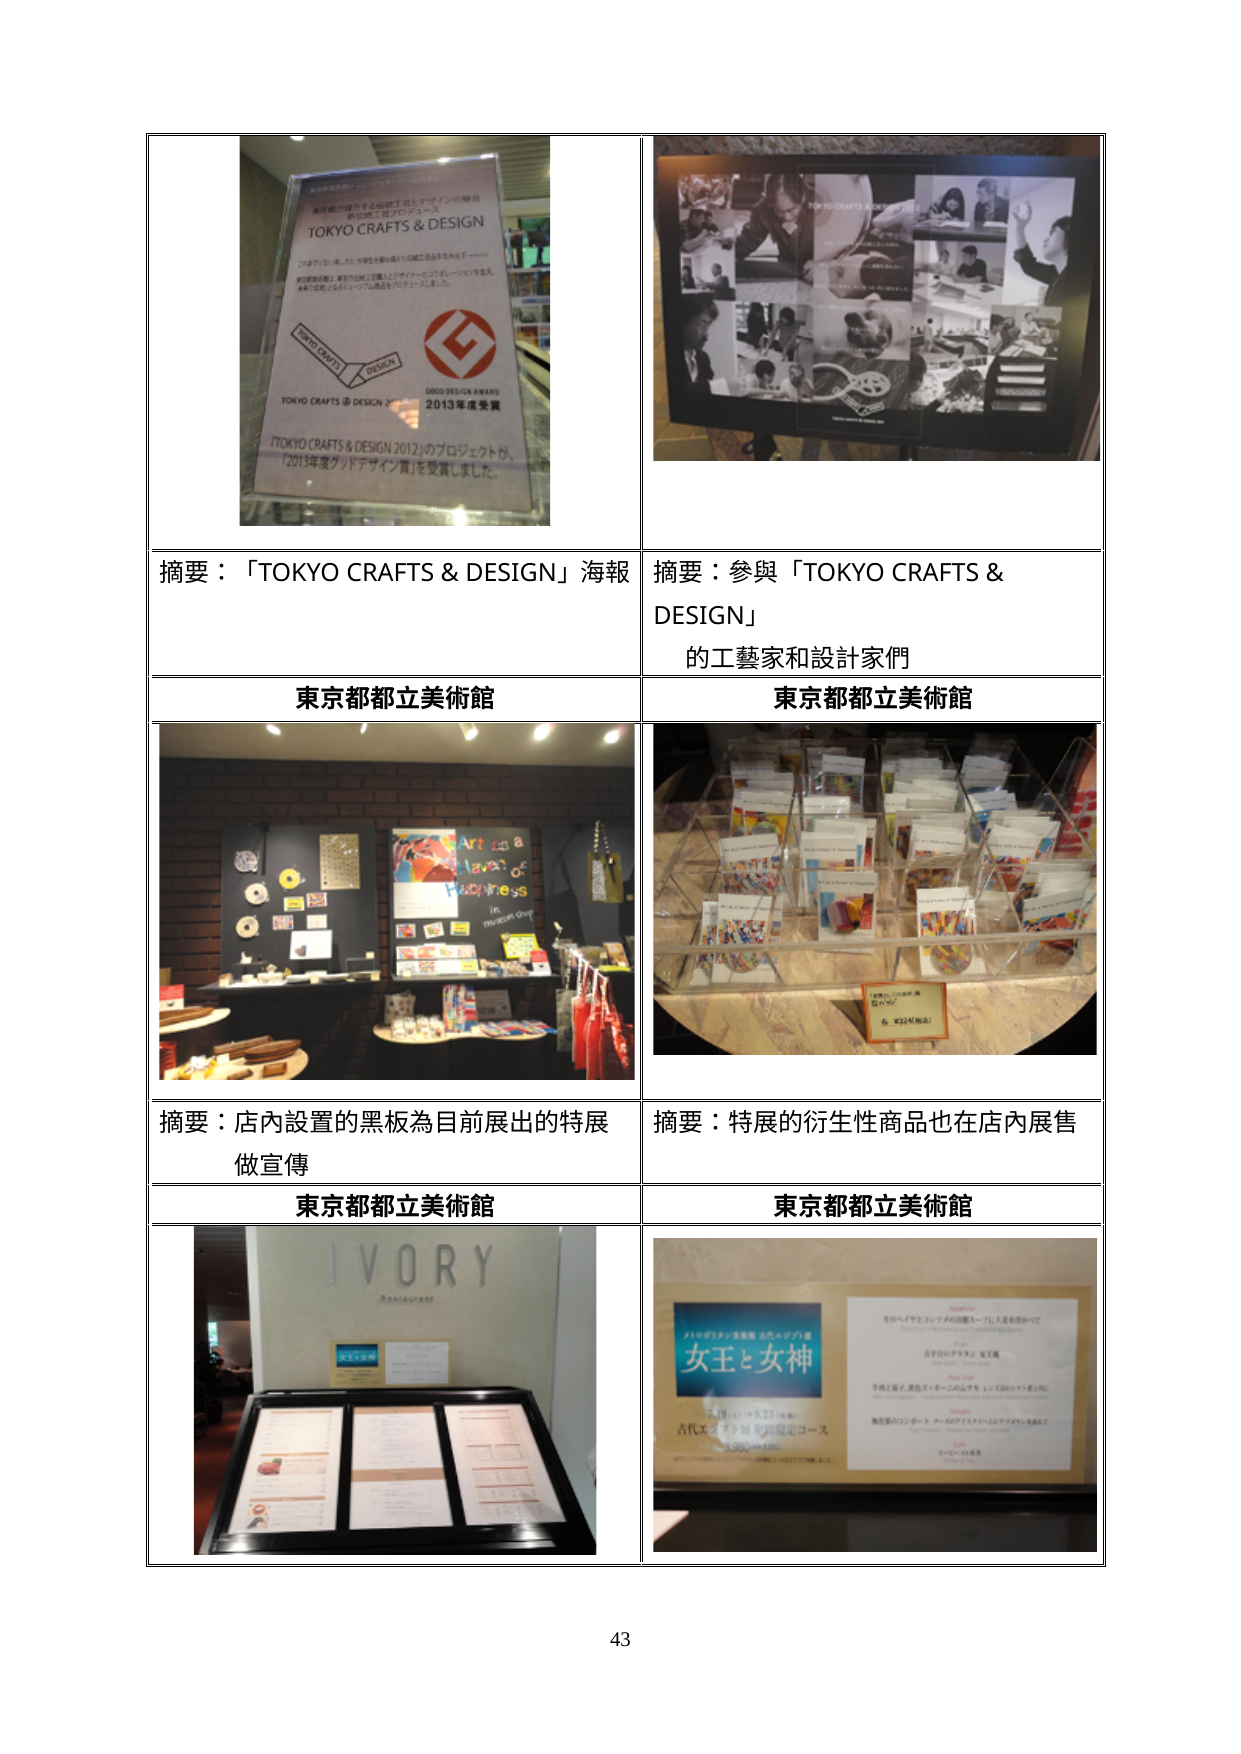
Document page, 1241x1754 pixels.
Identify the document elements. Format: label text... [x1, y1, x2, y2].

table_cell [642, 136, 1103, 548]
picture [653, 1238, 1097, 1552]
table_cell 東京都都立美術館 [642, 675, 1104, 721]
table_cell 摘要：特展的衍生性商品也在店內展售 [643, 1099, 1103, 1182]
picture [653, 723, 1097, 1055]
table_cell [643, 721, 1103, 1099]
table_cell [148, 134, 642, 548]
table_cell [149, 721, 640, 1099]
table_cell 東京都都立美術館 [148, 675, 642, 721]
table_cell 東京都都立美術館 [643, 1183, 1103, 1223]
table_cell 摘要：參與「TOKYO CRAFTS & DESIGN」 的工藝家和設計家們 [643, 549, 1103, 675]
table_cell 摘要：「TOKYO CRAFTS & DESIGN」海報 [149, 549, 640, 675]
table_cell 東京都都立美術館 [149, 1183, 640, 1223]
picture [193, 1226, 597, 1555]
table_cell [642, 1223, 1104, 1564]
picture [239, 136, 551, 526]
table_cell 摘要：店內設置的黑板為目前展出的特展做宣傳 [149, 1099, 640, 1182]
table_cell [148, 1223, 642, 1564]
